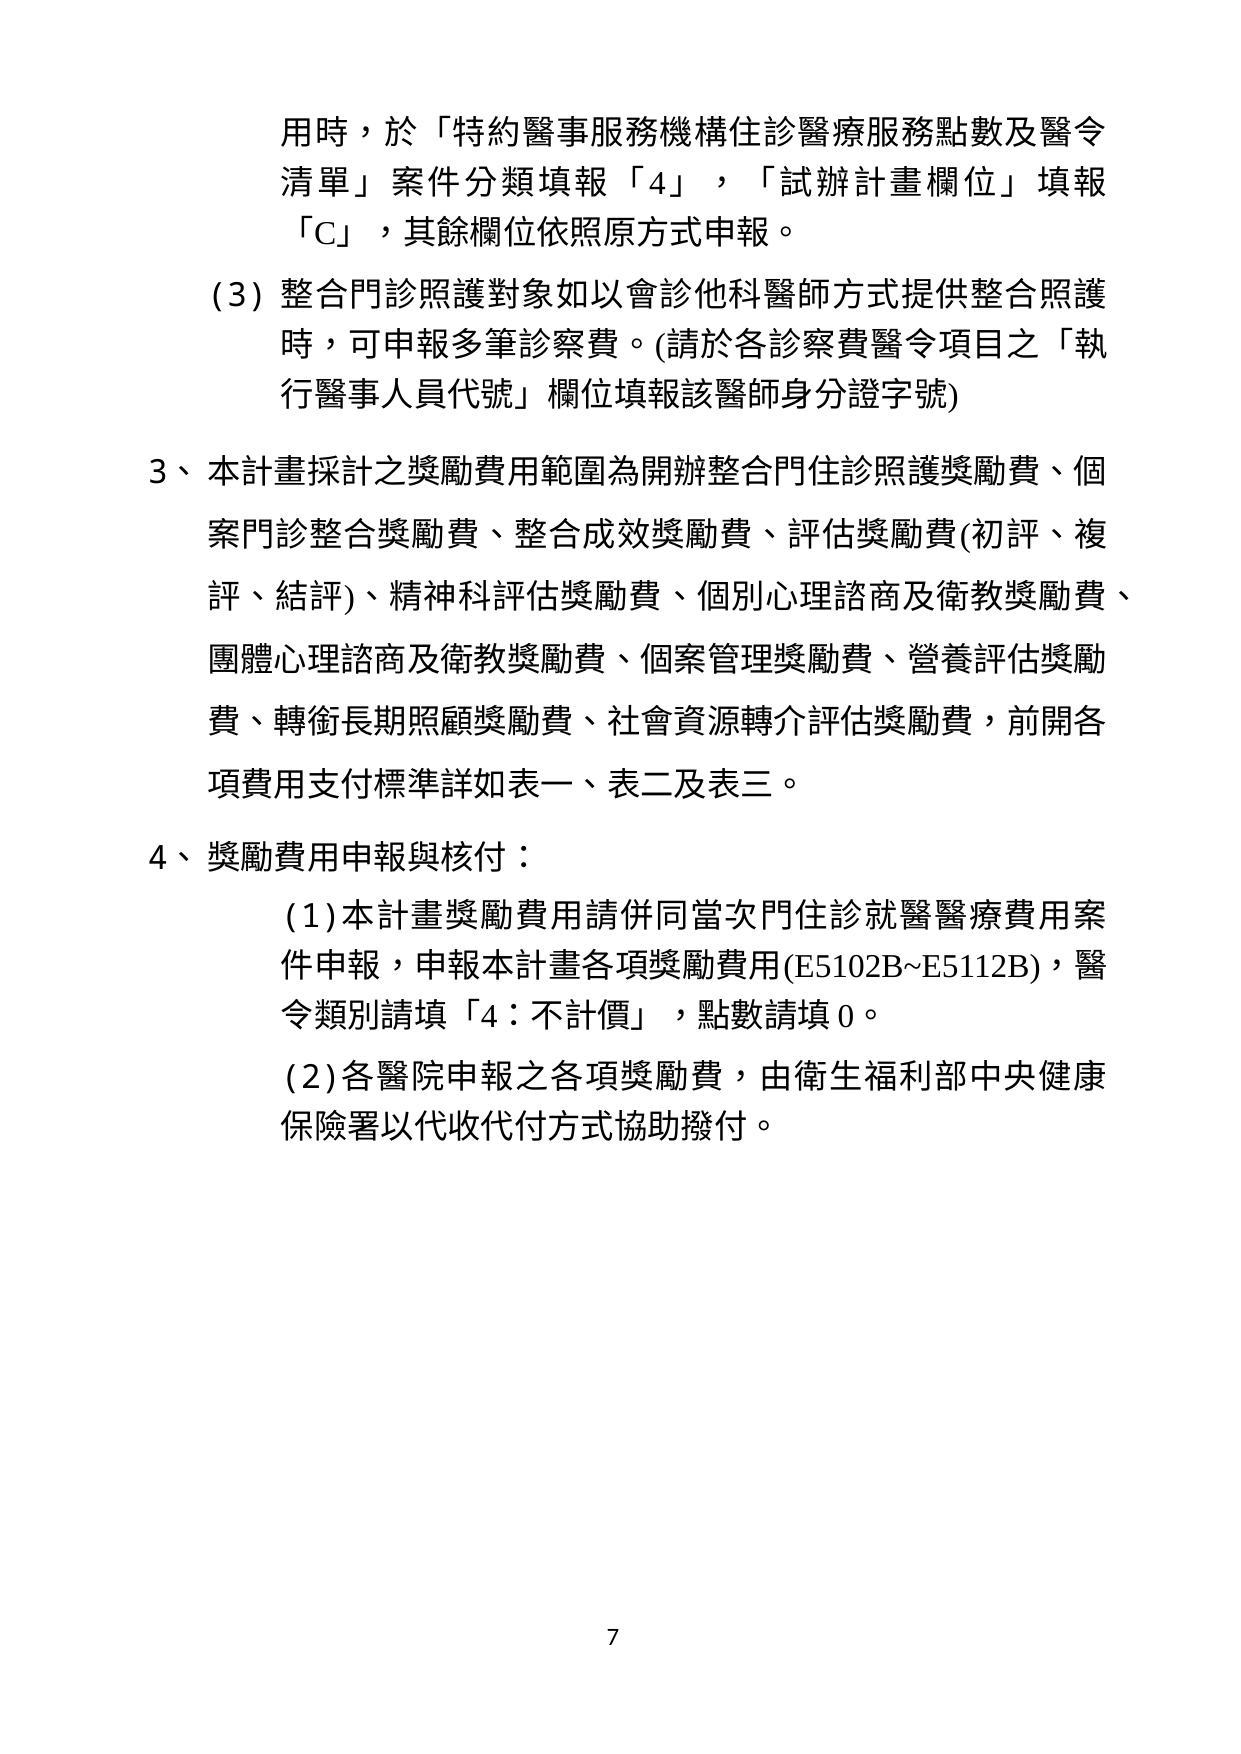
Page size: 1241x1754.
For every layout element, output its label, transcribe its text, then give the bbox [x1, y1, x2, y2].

list 整合門診照護對象如以會診他科醫師方式提供整合照護時，可申報多筆診察費。(請於各診察費醫令項目之「執行醫事人員代號」欄位填報該醫師身分證字號) [207, 266, 1107, 416]
list 本計畫獎勵費用請併同當次門住診就醫醫療費用案件申報，申報本計畫各項獎勵費用(E5102B~E5112B)，醫令類別請填「4：不計價」，點數請填0。 [281, 887, 1107, 1037]
list 本計畫採計之獎勵費用範圍為開辦整合門住診照護獎勵費、個案門診整合獎勵費、整合成效獎勵費、評估獎勵費(初評、複評、結評)、精神科評估獎勵費、個別心理諮商及衛教獎勵費、團體心理諮商及衛教獎勵費、個案管理獎勵費、營養評估獎勵費、轉銜長期照顧獎勵費、社會資源轉介評估獎勵費，前開各項費用支付標準詳如表一、表二及表三。 [148, 427, 1107, 802]
list 各醫院申報之各項獎勵費，由衛生福利部中央健康保險署以代收代付方式協助撥付。 [281, 1048, 1107, 1148]
list 獎勵費用申報與核付： [148, 813, 1107, 876]
list 用時，於「特約醫事服務機構住診醫療服務點數及醫令清單」案件分類填報「4」，「試辦計畫欄位」填報「C」，其餘欄位依照原方式申報。 [207, 105, 1107, 255]
